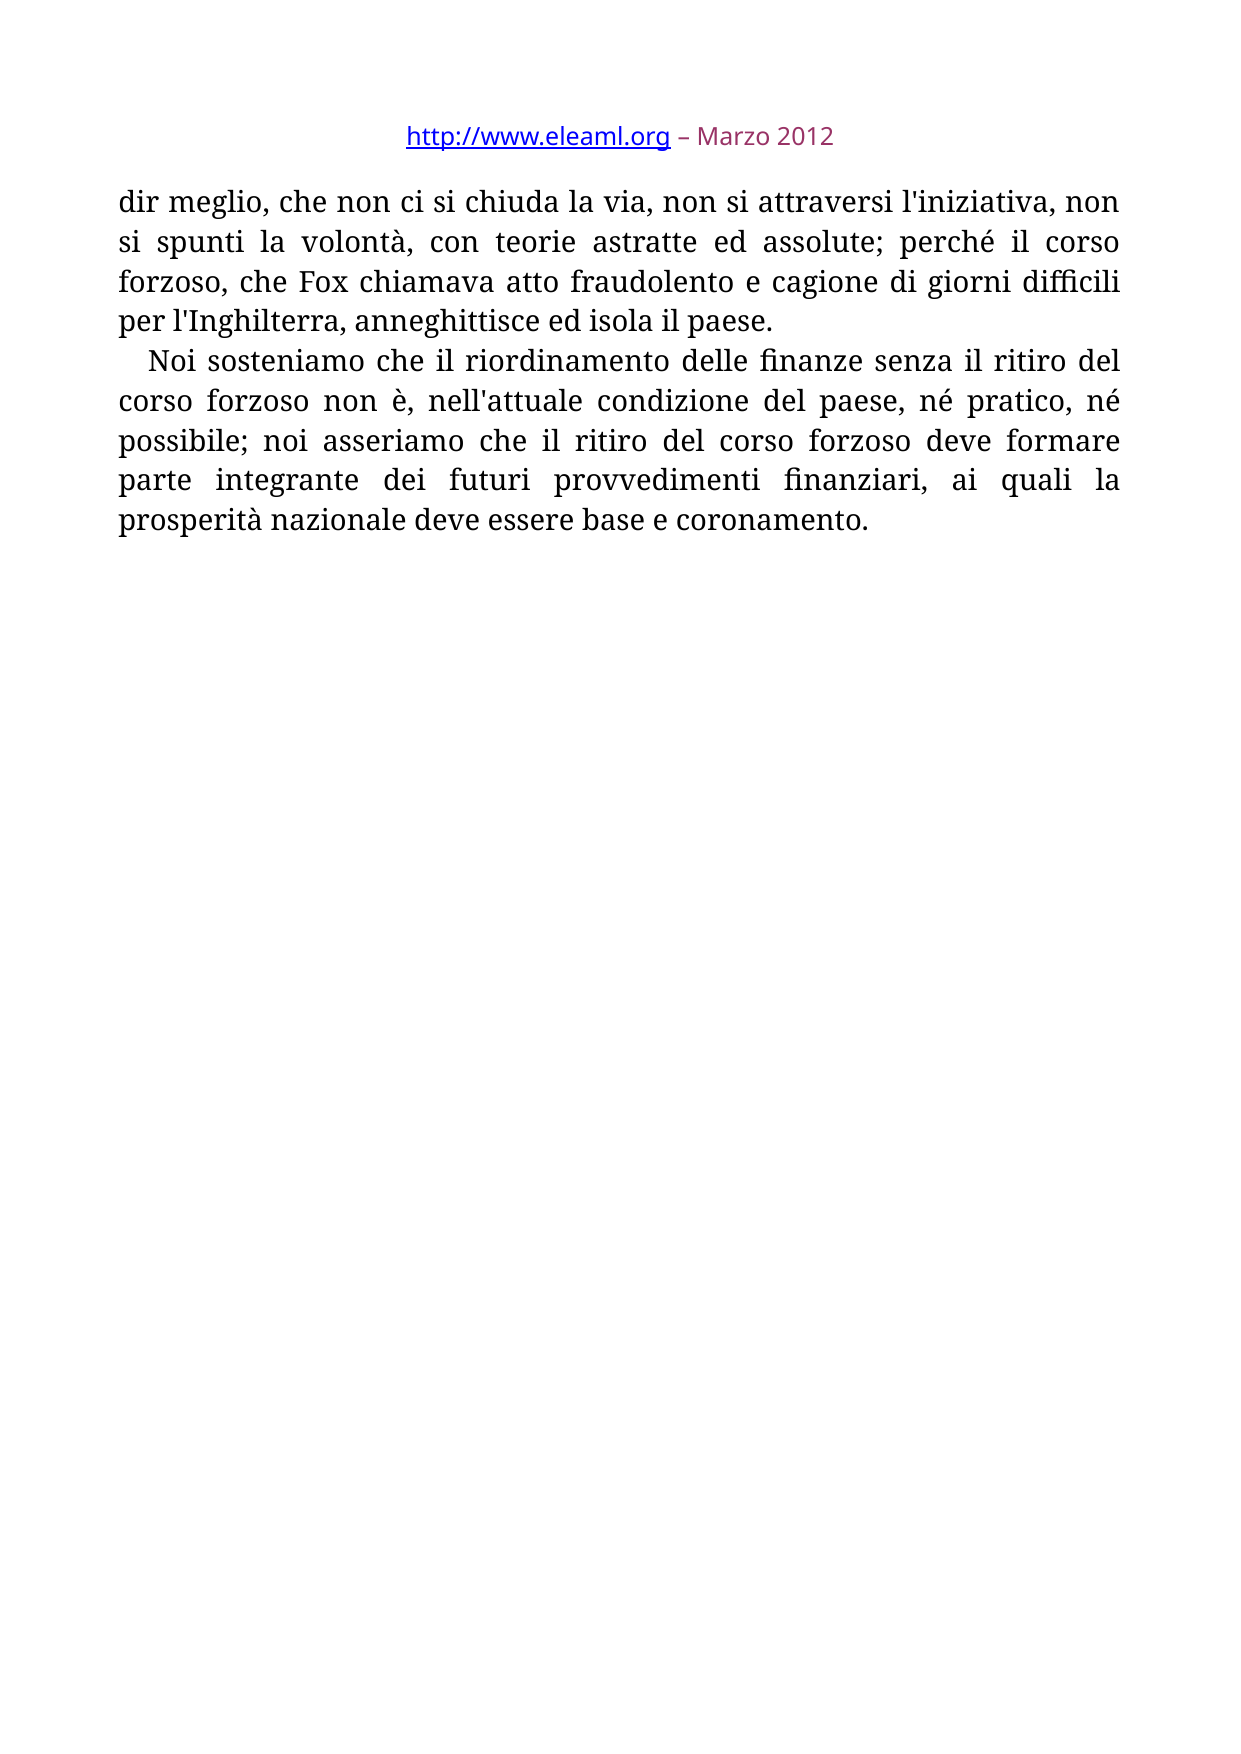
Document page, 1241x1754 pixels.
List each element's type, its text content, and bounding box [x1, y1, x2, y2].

text dir meglio, che non ci si chiuda la via, non si attraversi l'iniziativa, non si spunti la volontà, con teorie astratte ed assolute; perché il corso forzoso, che Fox chiamava atto fraudolento e cagione di giorni difficili per l'Inghilterra, anneghittisce ed isola il paese. [118, 182, 1122, 340]
text Noi sosteniamo che il riordinamento delle finanze senza il ritiro del corso forzoso non è, nell'attuale condizione del paese, né pratico, né possibile; noi asseriamo che il ritiro del corso forzoso deve formare parte integrante dei futuri provvedimenti finanziari, ai quali la prosperità nazionale deve essere base e coronamento. [118, 340, 1122, 539]
